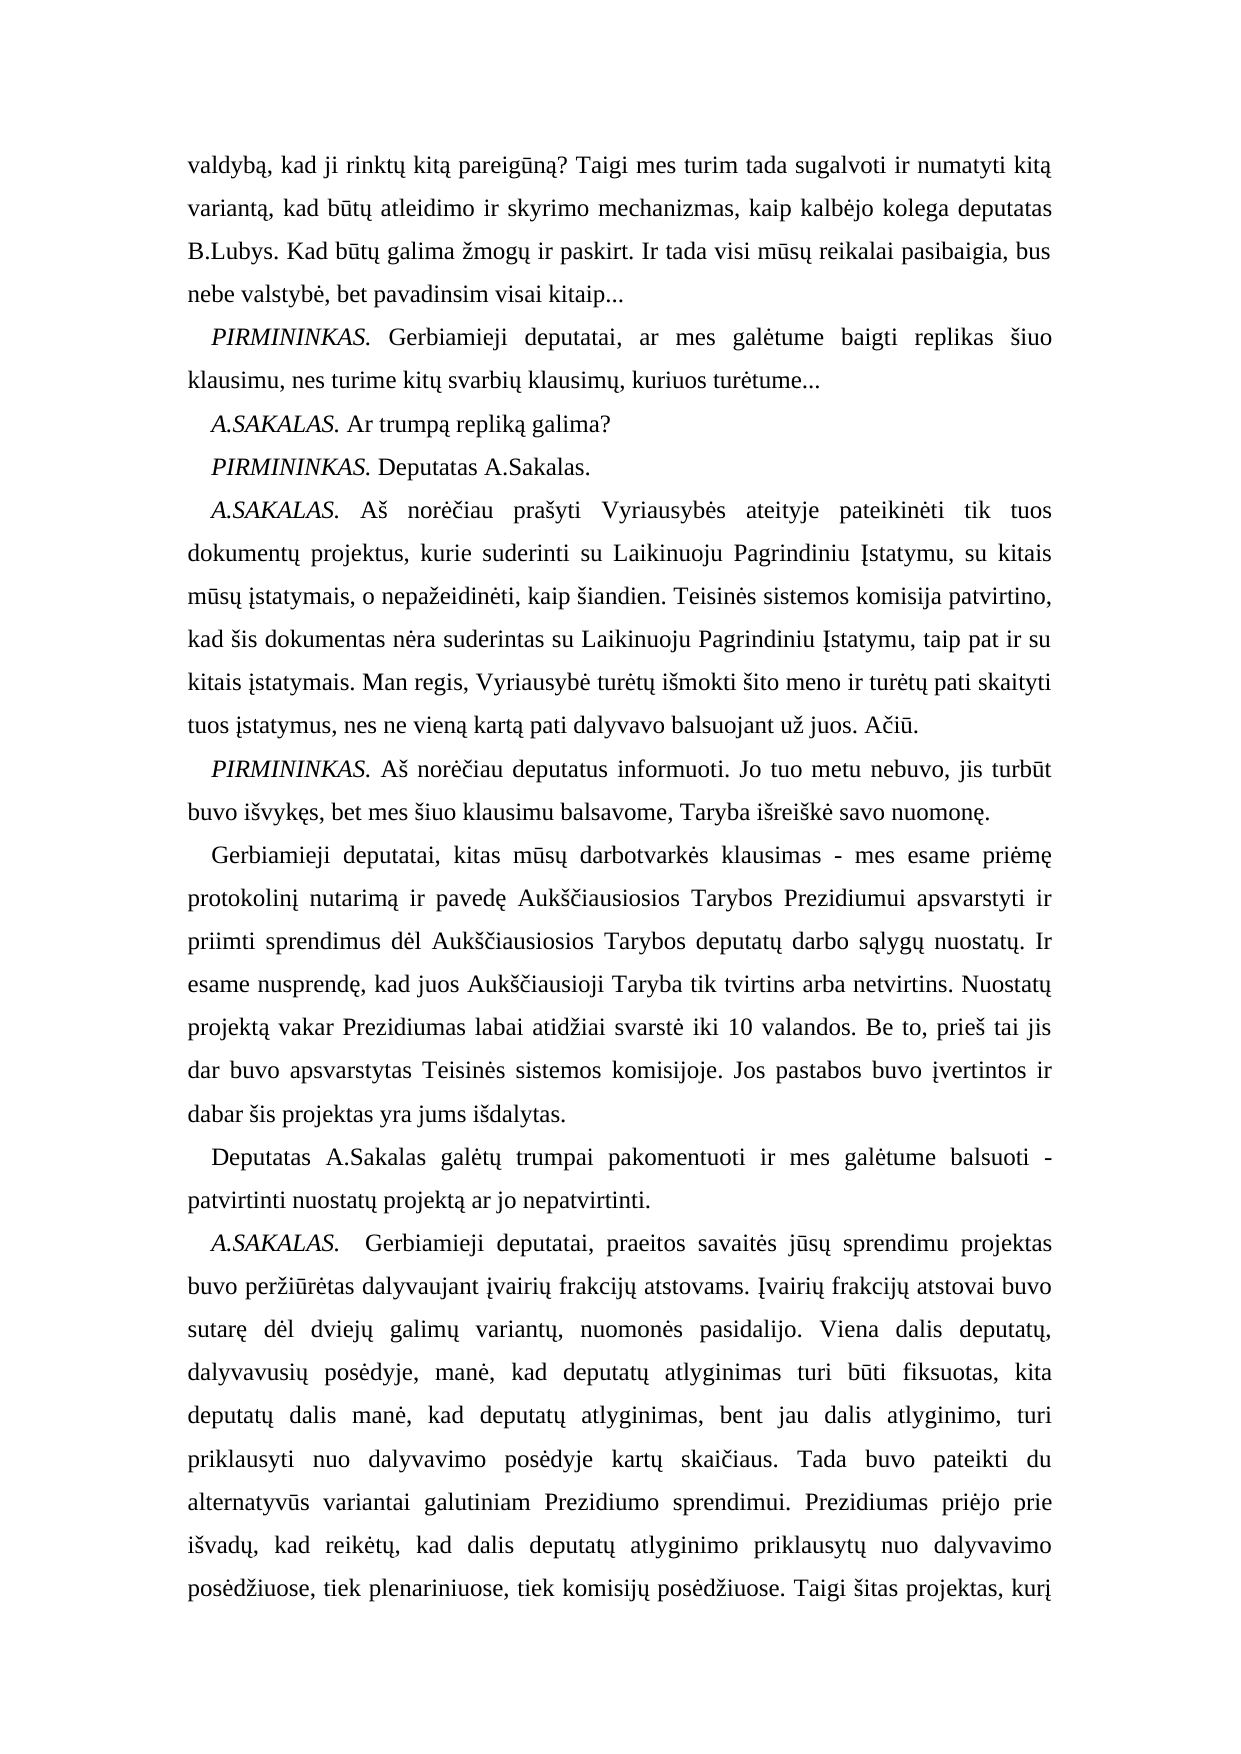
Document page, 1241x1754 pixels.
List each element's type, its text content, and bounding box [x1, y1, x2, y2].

text PIRMININKAS. Aš norėčiau deputatus informuoti. Jo tuo metu nebuvo, jis turbūt buvo išvykęs, bet mes šiuo klausimu balsavome, Taryba išreiškė savo nuomonę. [187, 754, 1053, 826]
text A.SAKALAS. Aš norėčiau prašyti Vyriausybės ateityje pateikinėti tik tuos dokumentų projektus, kurie suderinti su Laikinuoju Pagrindiniu Įstatymu, su kitais mūsų įstatymais, o nepažeidinėti, kaip šiandien. Teisinės sistemos komisija patvirtino, kad šis dokumentas nėra suderintas su Laikinuoju Pagrindiniu Įstatymu, taip pat ir su kitais įstatymais. Man regis, Vyriausybė turėtų išmokti šito meno ir turėtų pati skaityti tuos įstatymus, nes ne vieną kartą pati dalyvavo balsuojant už juos. Ačiū. [187, 495, 1053, 739]
text Deputatas A.Sakalas galėtų trumpai pakomentuoti ir mes galėtume balsuoti - patvirtinti nuostatų projektą ar jo nepatvirtinti. [187, 1142, 1053, 1214]
text PIRMININKAS. Gerbiamieji deputatai, ar mes galėtume baigti replikas šiuo klausimu, nes turime kitų svarbių klausimų, kuriuos turėtume... [187, 322, 1053, 394]
text A.SAKALAS. Gerbiamieji deputatai, praeitos savaitės jūsų sprendimu projektas buvo peržiūrėtas dalyvaujant įvairių frakcijų atstovams. Įvairių frakcijų atstovai buvo sutarę dėl dviejų galimų variantų, nuomonės pasidalijo. Viena dalis deputatų, dalyvavusių posėdyje, manė, kad deputatų atlyginimas turi būti fiksuotas, kita deputatų dalis manė, kad deputatų atlyginimas, bent jau dalis atlyginimo, turi priklausyti nuo dalyvavimo posėdyje kartų skaičiaus. Tada buvo pateikti du alternatyvūs variantai galutiniam Prezidiumo sprendimui. Prezidiumas priėjo prie išvadų, kad reikėtų, kad dalis deputatų atlyginimo priklausytų nuo dalyvavimo posėdžiuose, tiek plenariniuose, tiek komisijų posėdžiuose. Taigi šitas projektas, kurį [187, 1228, 1053, 1602]
text valdybą, kad ji rinktų kitą pareigūną? Taigi mes turim tada sugalvoti ir numatyti kitą variantą, kad būtų atleidimo ir skyrimo mechanizmas, kaip kalbėjo kolega deputatas B.Lubys. Kad būtų galima žmogų ir paskirt. Ir tada visi mūsų reikalai pasibaigia, bus nebe valstybė, bet pavadinsim visai kitaip... [187, 150, 1053, 308]
text Gerbiamieji deputatai, kitas mūsų darbotvarkės klausimas - mes esame priėmę protokolinį nutarimą ir pavedę Aukščiausiosios Tarybos Prezidiumui apsvarstyti ir priimti sprendimus dėl Aukščiausiosios Tarybos deputatų darbo sąlygų nuostatų. Ir esame nusprendę, kad juos Aukščiausioji Taryba tik tvirtins arba netvirtins. Nuostatų projektą vakar Prezidiumas labai atidžiai svarstė iki 10 valandos. Be to, prieš tai jis dar buvo apsvarstytas Teisinės sistemos komisijoje. Jos pastabos buvo įvertintos ir dabar šis projektas yra jums išdalytas. [187, 840, 1053, 1127]
text A.SAKALAS. Ar trumpą repliką galima? [187, 409, 1053, 437]
text PIRMININKAS. Deputatas A.Sakalas. [187, 452, 1053, 481]
